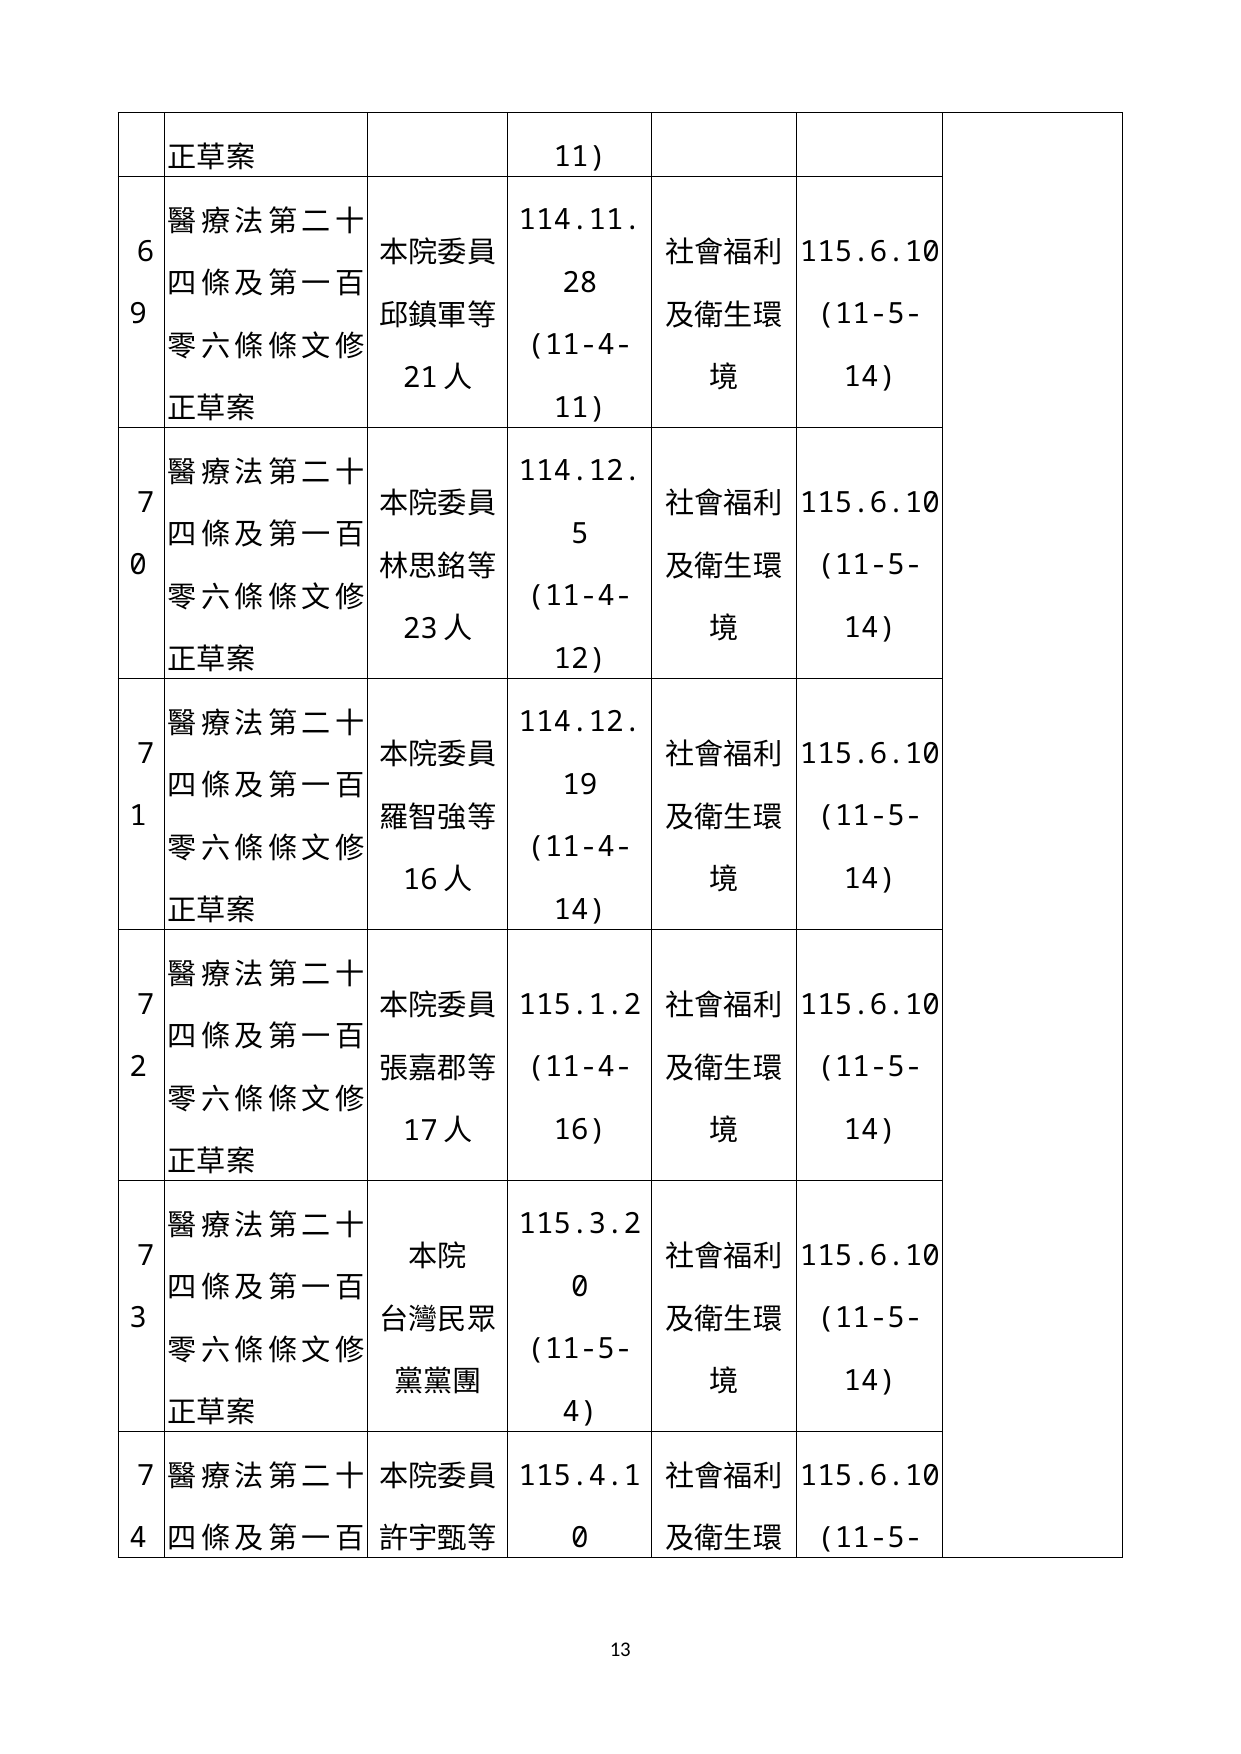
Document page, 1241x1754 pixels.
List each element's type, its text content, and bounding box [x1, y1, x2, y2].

table_cell [119, 930, 164, 1180]
table_cell 115.6.10 (11-5-14) [797, 679, 942, 929]
table_cell 社會福利及衛生環境 [652, 679, 796, 929]
table_cell 115.6.10 (11-5-14) [797, 428, 942, 678]
table_cell 114.12.5 (11-4-12) [508, 428, 651, 678]
table_cell 本院委員 許宇甄等 [368, 1432, 507, 1557]
table_cell [652, 113, 796, 176]
table_cell [119, 113, 164, 176]
table_cell [119, 1432, 164, 1557]
table_cell 醫療法第二十四條及第一百零六條條文修正草案 [165, 1181, 367, 1431]
table_cell 本院委員 林思銘等23人 [368, 428, 507, 678]
table_cell 醫療法第二十四條及第一百零六條條文修正草案 [165, 930, 367, 1180]
table_cell 社會福利及衛生環境 [652, 428, 796, 678]
table_cell 醫療法第二十四條及第一百 [165, 1432, 367, 1557]
table_cell 115.1.2 (11-4-16) [508, 930, 651, 1180]
table_cell 115.6.10 (11-5-14) [797, 930, 942, 1180]
table_cell 正草案 [165, 113, 367, 176]
table_cell 醫療法第二十四條及第一百零六條條文修正草案 [165, 428, 367, 678]
table_cell [119, 177, 164, 427]
table_cell [797, 113, 942, 176]
table_cell 社會福利及衛生環 [652, 1432, 796, 1557]
table_cell 本院委員 羅智強等16人 [368, 679, 507, 929]
table_cell 社會福利及衛生環境 [652, 177, 796, 427]
table_cell 醫療法第二十四條及第一百零六條條文修正草案 [165, 679, 367, 929]
table_cell 醫療法第二十四條及第一百零六條條文修正草案 [165, 177, 367, 427]
table_cell 本院 台灣民眾黨黨團 [368, 1181, 507, 1431]
table_cell [119, 428, 164, 678]
table_cell 115.6.10 (11-5- [797, 1432, 942, 1557]
table_cell 115.6.10 (11-5-14) [797, 1181, 942, 1431]
table_cell 本院委員 張嘉郡等17人 [368, 930, 507, 1180]
table_cell [943, 113, 1122, 1557]
table_cell 115.3.20 (11-5-4) [508, 1181, 651, 1431]
table_cell 114.12.19 (11-4-14) [508, 679, 651, 929]
table_cell 本院委員 邱鎮軍等21人 [368, 177, 507, 427]
table_cell [368, 113, 507, 176]
table_cell 社會福利及衛生環境 [652, 1181, 796, 1431]
table_cell [119, 1181, 164, 1431]
table_cell 社會福利及衛生環境 [652, 930, 796, 1180]
table_cell [119, 679, 164, 929]
table_cell 114.11.28 (11-4-11) [508, 177, 651, 427]
table_cell 115.6.10 (11-5-14) [797, 177, 942, 427]
table_cell 115.4.10 [508, 1432, 651, 1557]
table_cell 11) [508, 113, 651, 176]
